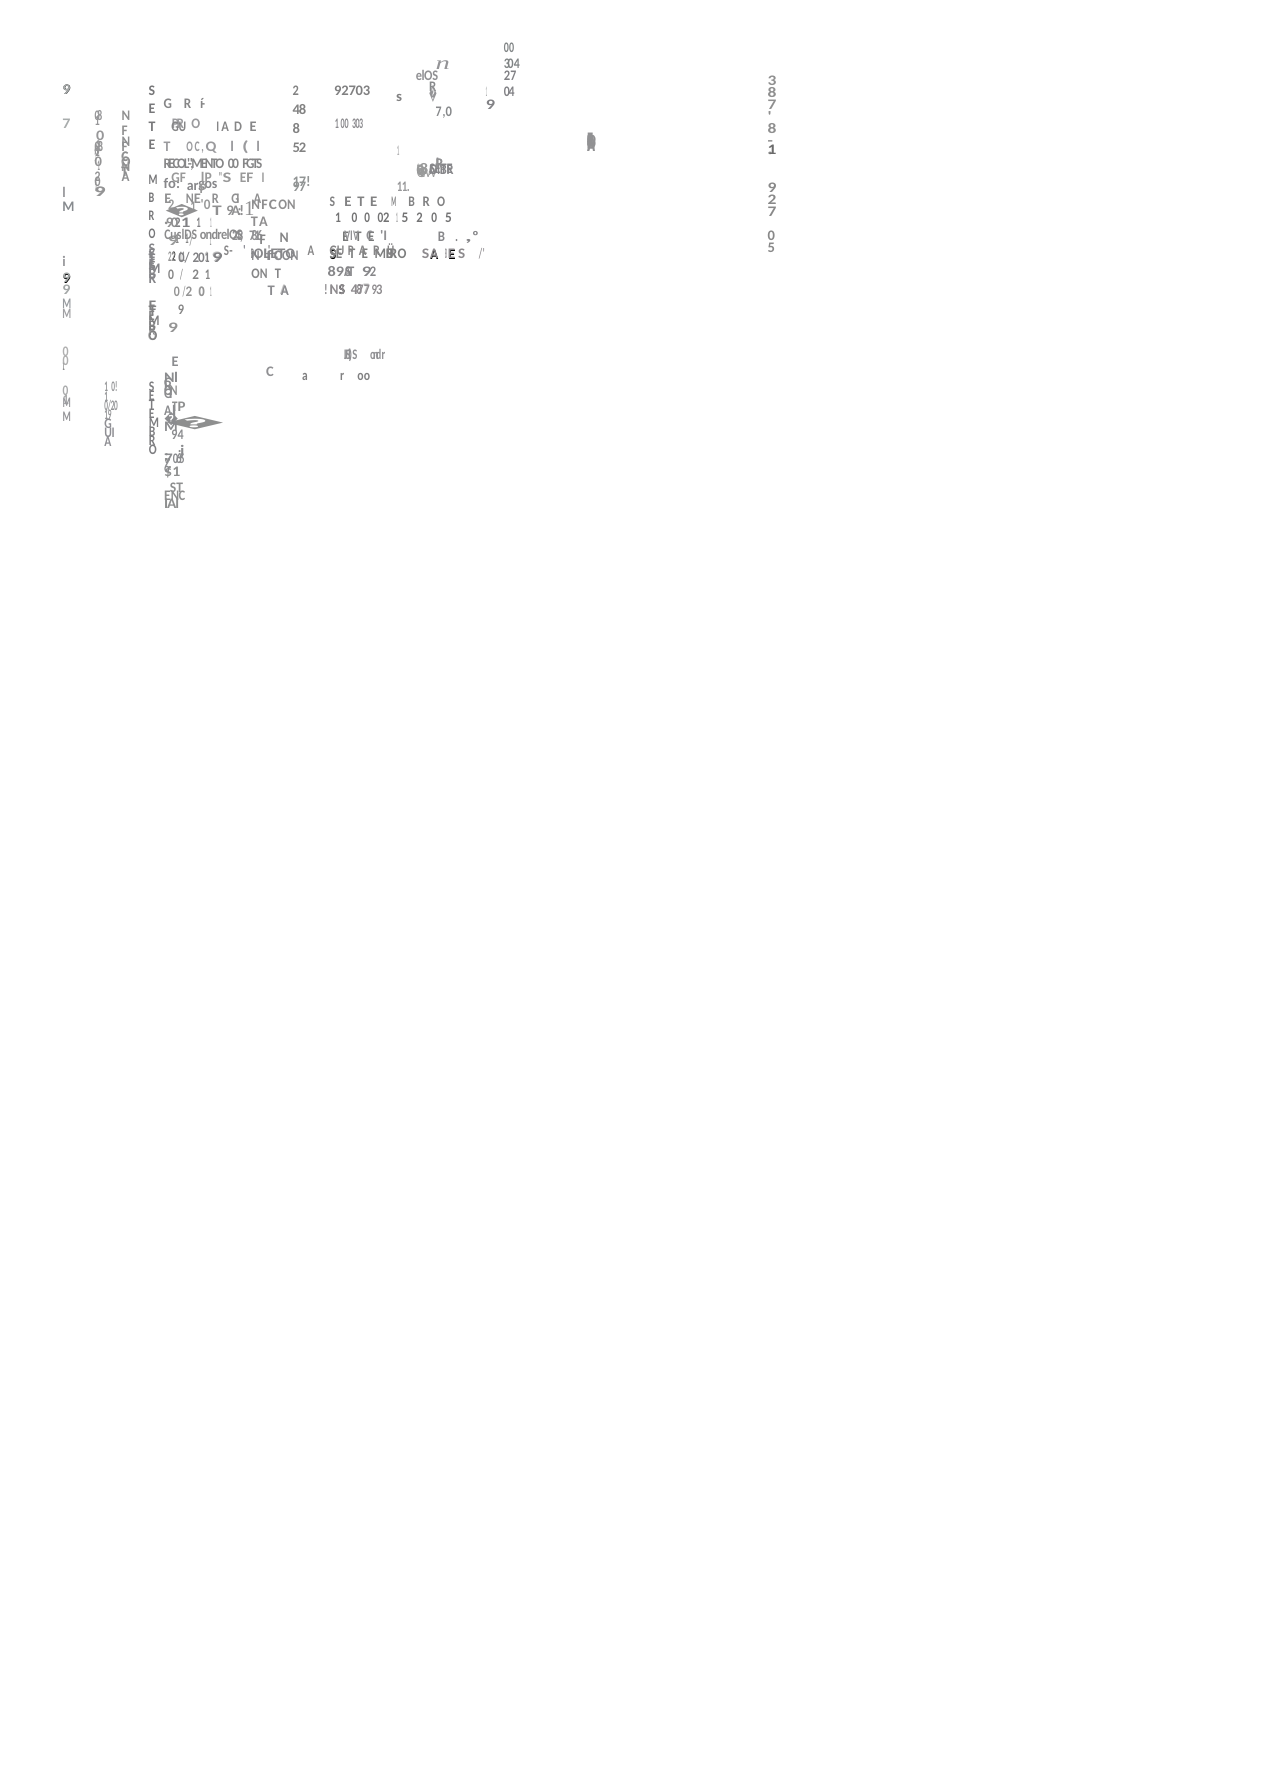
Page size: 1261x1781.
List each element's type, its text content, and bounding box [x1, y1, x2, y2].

text 91 002730404 [504, 67, 519, 98]
subtitle 99 MM [62, 273, 68, 332]
text 1 02 11. [397, 142, 402, 195]
text 1 00 303 [334, 124, 386, 130]
text GPRROí-TGUOC,QIAlD(El RECOL'-',MENTO 00 FGTS fo: argos [163, 81, 269, 194]
text CEONNlRTPGII�Al�M.:,94'.$1j70656STENCIAl [164, 413, 185, 511]
text 2 488.52 [292, 81, 299, 110]
text 92703 [334, 82, 386, 99]
text 387'8-· 1 927 05 [767, 76, 772, 233]
text RS,.�2ión7,04 t [435, 67, 453, 122]
subtitle 1 0!1 0/2019 GUIA [104, 384, 118, 449]
subtitle 10001 MM [62, 363, 69, 431]
text CEONNlRTPGII�Al�M.:,94'.$1j70656STENCIAl [164, 381, 185, 420]
text EGFNElPR"SGIEFAI�P T 9A:!1' ·90 CuslDS ondrelOS [164, 194, 269, 242]
text CEncarIJSl,)Sooondrs elOS [340, 345, 386, 383]
text 97 lMi [62, 67, 68, 273]
text SETE MBRO [148, 123, 152, 231]
text 2 488.52 [292, 131, 299, 158]
